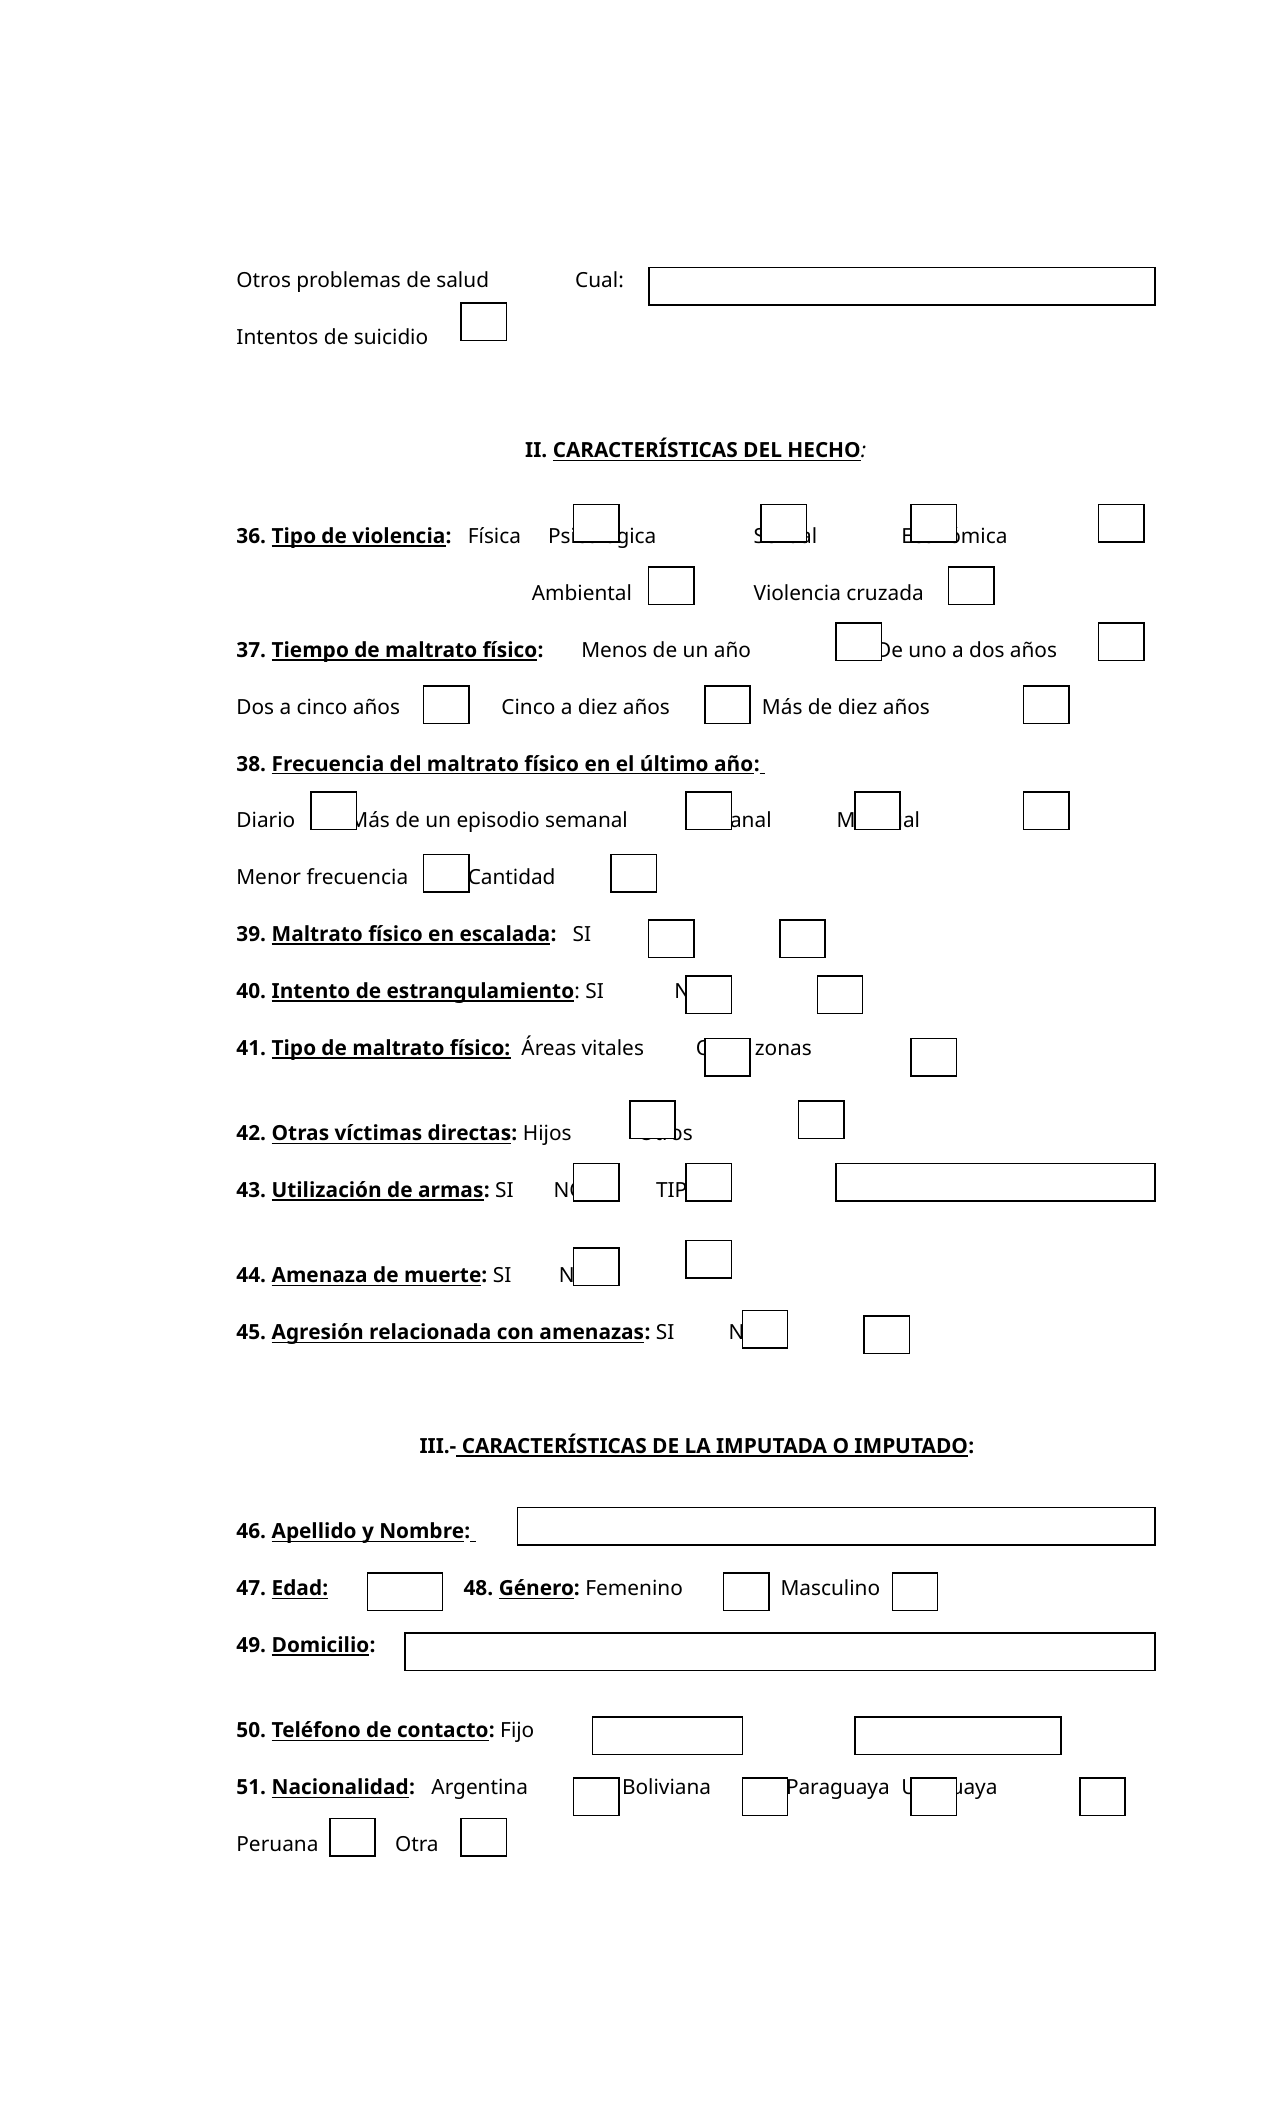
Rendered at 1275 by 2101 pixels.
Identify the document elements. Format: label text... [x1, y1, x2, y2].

text Masculino [770, 1573, 892, 1602]
text 47. Edad: [236, 1573, 367, 1602]
text Dos a cinco años [236, 692, 423, 720]
text Diario Más de un episodio semanal Semanal Mensual [236, 806, 1157, 834]
text [657, 862, 1157, 891]
text 40. Intento de estrangulamiento: SI NO [236, 976, 685, 1005]
text Ambiental Violencia cruzada [236, 578, 1157, 606]
text 37. Tiempo de maltrato físico: Menos de un año De uno a dos años [236, 635, 1157, 663]
text 49. Domicilio: [236, 1630, 1157, 1659]
text Más de diez años [751, 692, 1023, 720]
text 45. Agresión relacionada con amenazas: SI NO [788, 1317, 863, 1346]
text III.- CARACTERÍSTICAS DE LA IMPUTADA O IMPUTADO: [236, 1431, 1157, 1460]
text 45. Agresión relacionada con amenazas: SI NO [236, 1317, 742, 1346]
text [1070, 692, 1157, 720]
text 44. Amenaza de muerte: SI NO [236, 1261, 1157, 1289]
text 50. Teléfono de contacto: Fijo celular [1062, 1716, 1157, 1744]
text Menor frecuencia [236, 862, 423, 891]
text 46. Apellido y Nombre: [236, 1517, 517, 1545]
text 45. Agresión relacionada con amenazas: SI NO [910, 1317, 1157, 1346]
text II. CARACTERÍSTICAS DEL HECHO: [236, 436, 1157, 464]
text 36. Tipo de violencia: Física Psicológica Sexual Económica [236, 521, 1157, 549]
text 38. Frecuencia del maltrato físico en el último año: [236, 749, 1157, 777]
text [938, 1573, 1157, 1602]
text 50. Teléfono de contacto: Fijo celular [236, 1716, 592, 1744]
text Peruana Otra [236, 1829, 1157, 1858]
text 40. Intento de estrangulamiento: SI NO [732, 976, 817, 1005]
text 50. Teléfono de contacto: Fijo celular [743, 1716, 854, 1744]
text 39. Maltrato físico en escalada: SI NO [826, 919, 1157, 948]
text Otros problemas de salud Cual: [236, 265, 1157, 293]
text 40. Intento de estrangulamiento: SI NO [863, 976, 1157, 1005]
text Intentos de suicidio [236, 322, 1157, 350]
text 42. Otras víctimas directas: Hijos Otros [236, 1118, 1157, 1147]
text 39. Maltrato físico en escalada: SI NO [695, 919, 779, 948]
text 39. Maltrato físico en escalada: SI NO [236, 919, 648, 948]
text 48. Género: Femenino [443, 1573, 723, 1602]
text 43. Utilización de armas: SI NO TIPO [236, 1175, 1157, 1204]
text 51. Nacionalidad: Argentina Boliviana Paraguaya Uruguaya [236, 1772, 1157, 1801]
text 41. Tipo de maltrato físico: Áreas vitales Otras zonas [236, 1033, 1157, 1062]
text Cinco a diez años [470, 692, 704, 720]
text Cantidad [470, 862, 610, 891]
